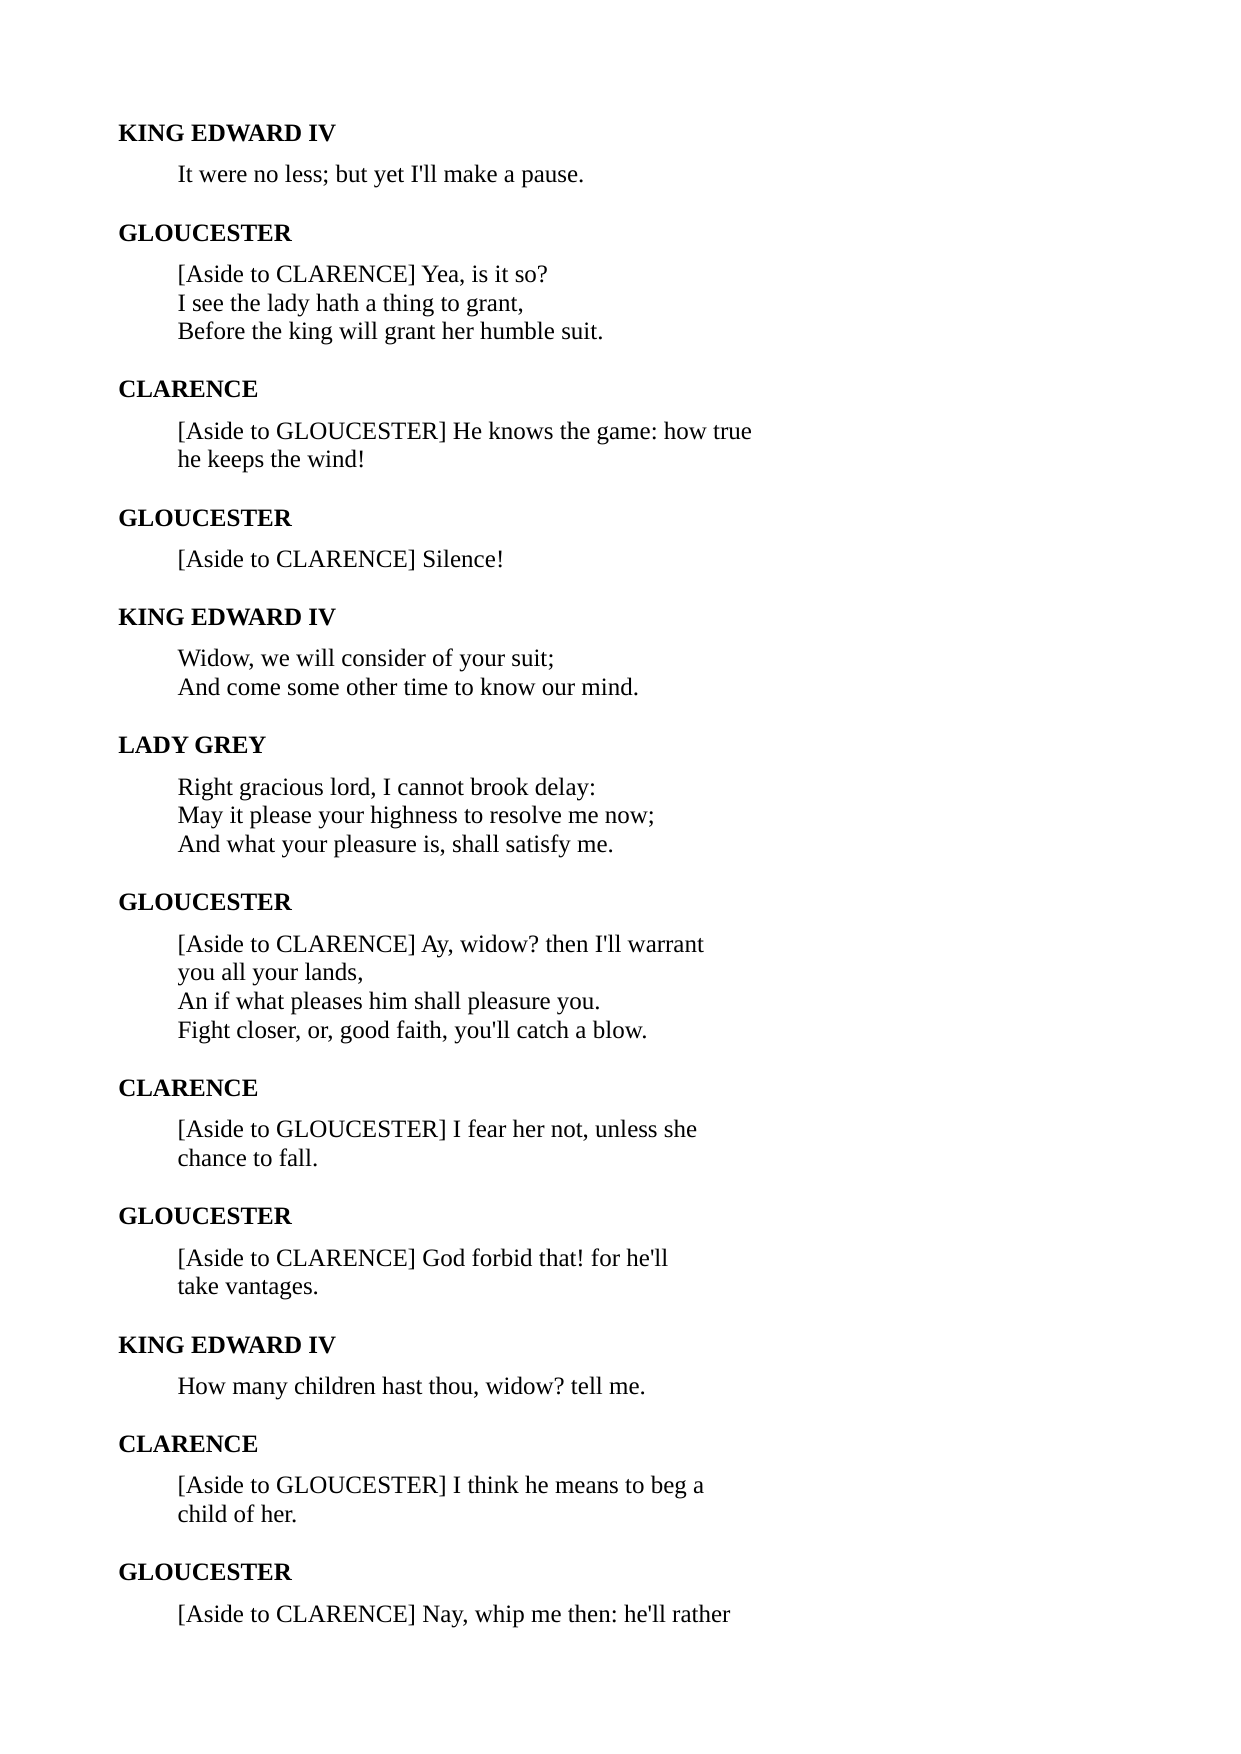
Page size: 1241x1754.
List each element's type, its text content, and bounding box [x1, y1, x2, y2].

text KING EDWARD IV [118, 602, 1122, 631]
text Right gracious lord, I cannot brook delay: May it please your highness to resolve me now; And what your pleasure is, shall satisfy me. [177, 772, 1063, 858]
text [Aside to GLOUCESTER] I think he means to beg a child of her. [177, 1470, 1063, 1528]
text [Aside to CLARENCE] Silence! [177, 544, 1063, 573]
text [Aside to CLARENCE] Yea, is it so? I see the lady hath a thing to grant, Before the king will grant her humble suit. [177, 259, 1063, 345]
text CLARENCE [118, 374, 1122, 403]
text CLARENCE [118, 1073, 1122, 1102]
text [Aside to CLARENCE] Nay, whip me then: he'll rather [177, 1599, 1063, 1627]
text [Aside to CLARENCE] God forbid that! for he'll take vantages. [177, 1243, 1063, 1300]
text CLARENCE [118, 1429, 1122, 1458]
text GLOUCESTER [118, 218, 1122, 246]
text GLOUCESTER [118, 1201, 1122, 1230]
text LADY GREY [118, 731, 1122, 759]
text Widow, we will consider of your suit; And come some other time to know our mind. [177, 643, 1063, 701]
text GLOUCESTER [118, 887, 1122, 916]
text [Aside to CLARENCE] Ay, widow? then I'll warrant you all your lands, An if what pleases him shall pleasure you. Fight closer, or, good faith, you'll catch a blow. [177, 929, 1063, 1044]
text GLOUCESTER [118, 1557, 1122, 1586]
text KING EDWARD IV [118, 1330, 1122, 1358]
text [Aside to GLOUCESTER] He knows the game: how true he keeps the wind! [177, 416, 1063, 473]
text [Aside to GLOUCESTER] I fear her not, unless she chance to fall. [177, 1114, 1063, 1172]
text GLOUCESTER [118, 503, 1122, 532]
text KING EDWARD IV [118, 118, 1122, 147]
text It were no less; but yet I'll make a pause. [177, 159, 1063, 188]
text How many children hast thou, widow? tell me. [177, 1371, 1063, 1400]
